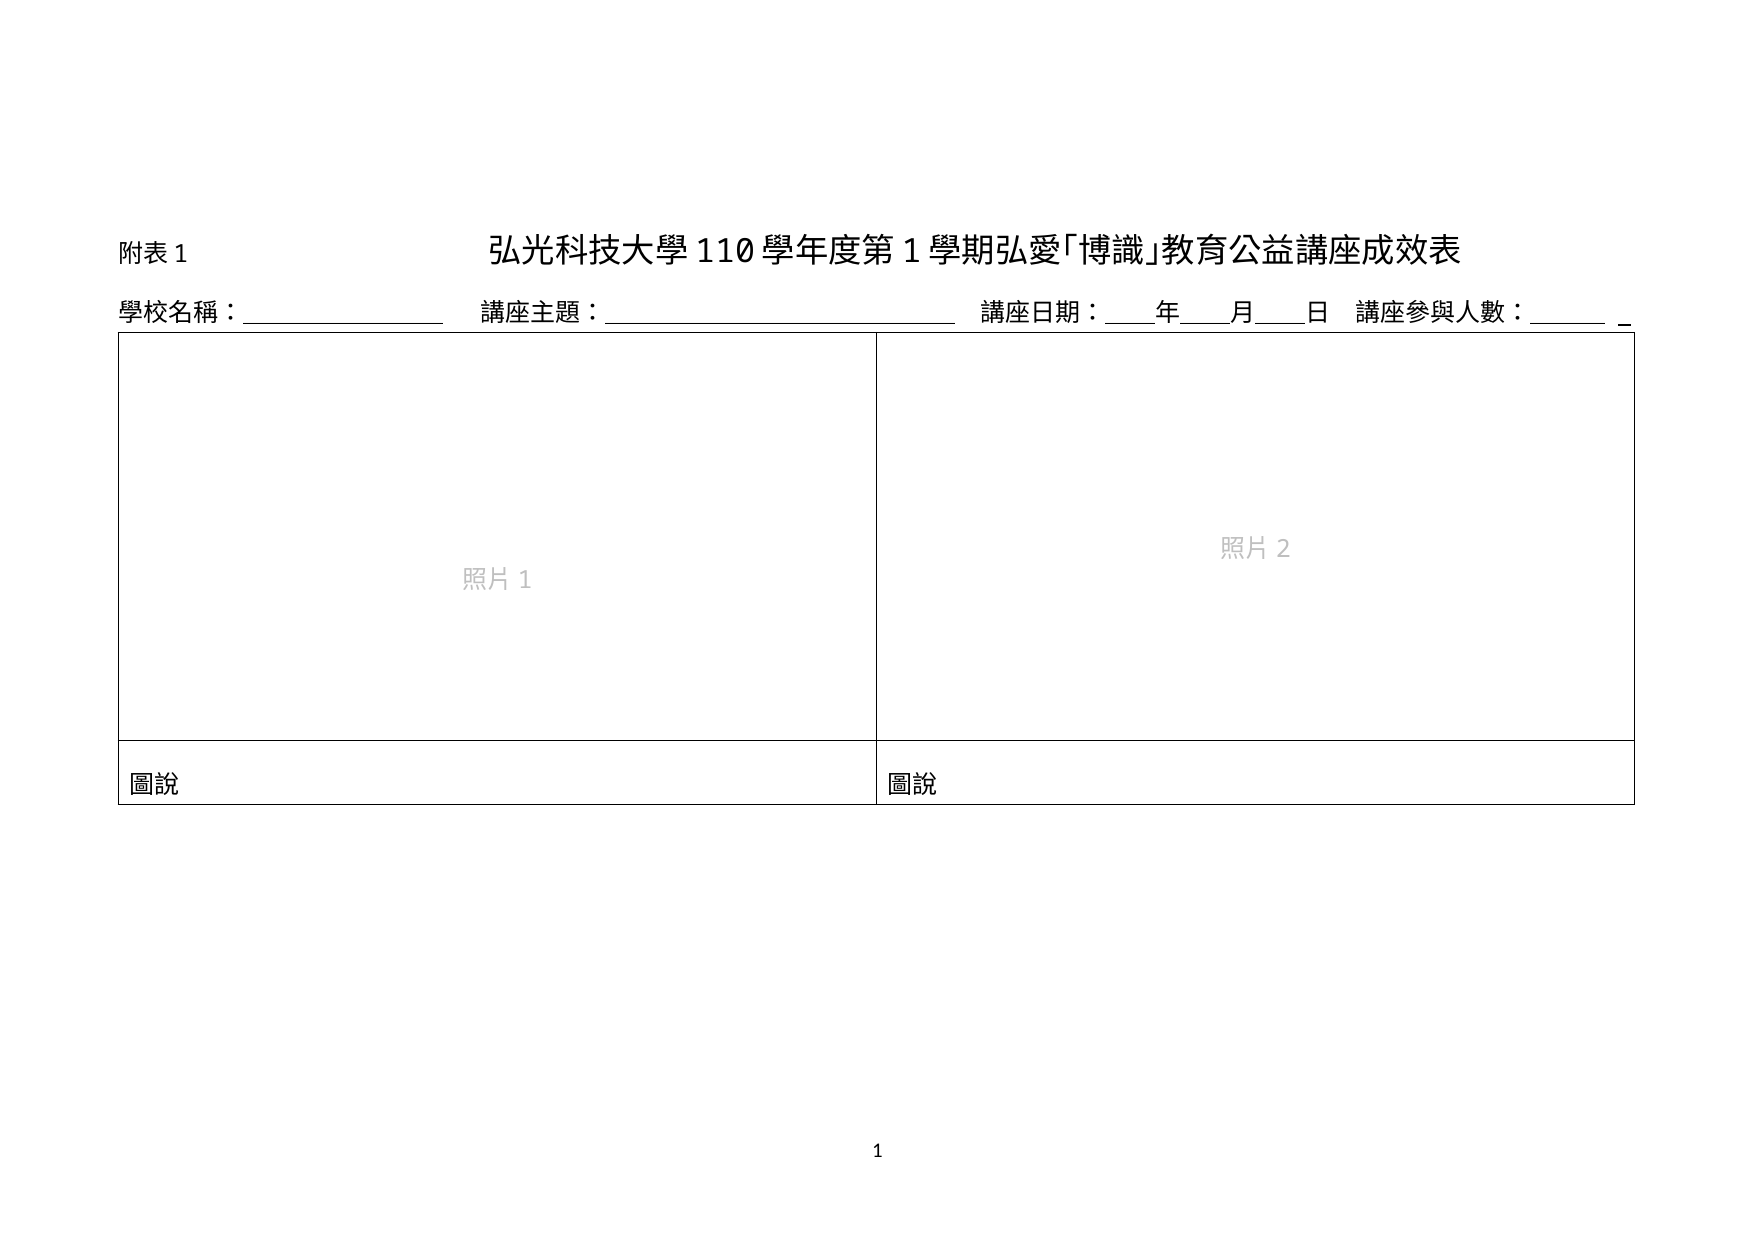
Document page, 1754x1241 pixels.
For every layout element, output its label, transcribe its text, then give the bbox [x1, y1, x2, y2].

text 學校名稱：＿＿＿＿＿＿＿＿ 講座主題：＿＿＿＿＿＿＿＿＿＿＿＿＿＿ 講座日期：＿＿年＿＿月＿＿日 講座參與人數：＿＿＿ [118, 269, 1636, 332]
table_cell 圖說 [877, 741, 1634, 803]
table_header 照片1 [119, 333, 876, 740]
table_header 照片2 [877, 333, 1634, 740]
text 附表1 弘光科技大學110學年度第1學期弘愛｢博識｣教育公益講座成效表 [118, 207, 1636, 269]
table_cell 圖說 [119, 741, 876, 803]
